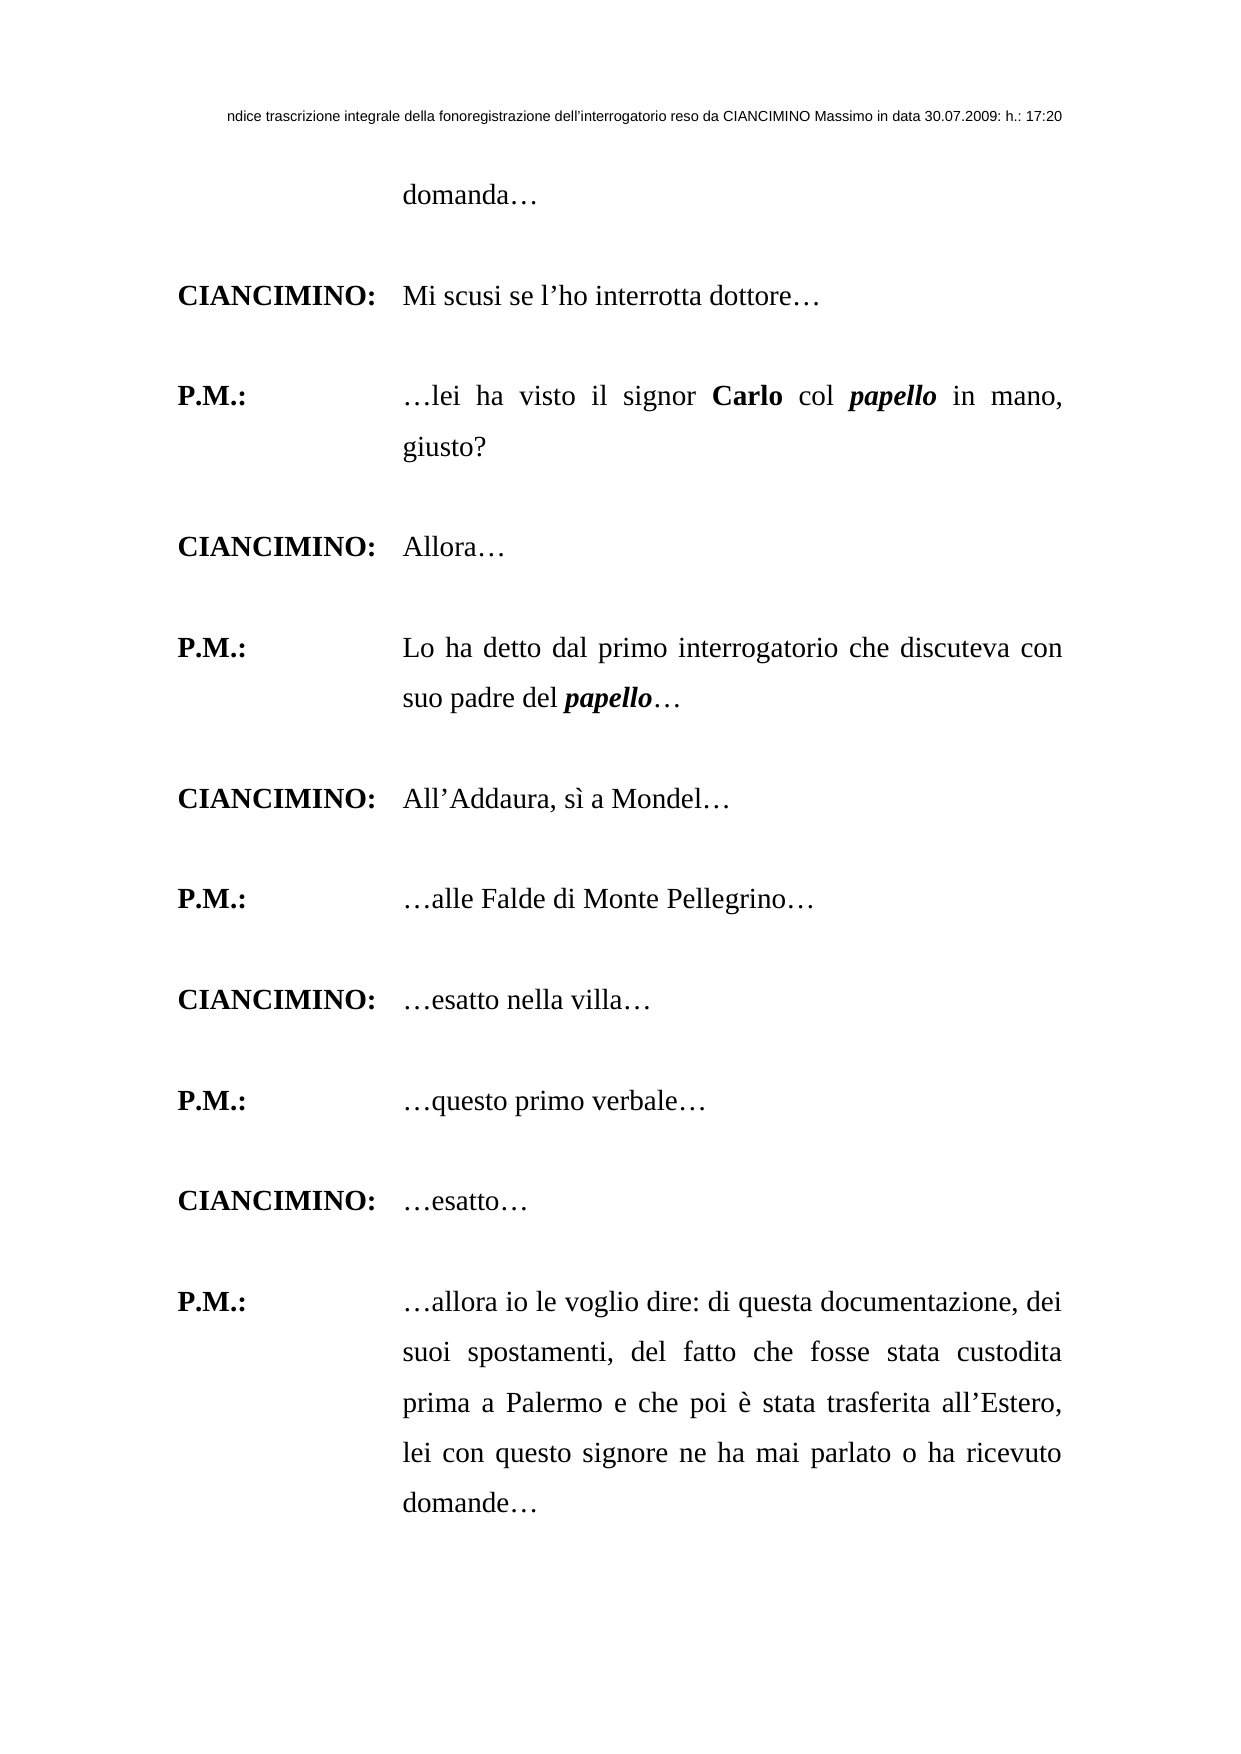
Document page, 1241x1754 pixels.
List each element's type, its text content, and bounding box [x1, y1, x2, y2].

text CIANCIMINO: …esatto… [177, 1183, 1063, 1217]
text P.M.: …questo primo verbale… [177, 1083, 1063, 1116]
text CIANCIMINO: Mi scusi se l’ho interrotta dottore… [177, 278, 1063, 311]
text CIANCIMINO: …esatto nella villa… [177, 982, 1063, 1016]
text P.M.: …allora io le voglio dire: di questa documentazione, dei suoi spostamenti, del fatto che fosse stata custodita prima a Palermo e che poi è stata trasferita all’Estero, lei con questo signore ne ha mai parlato o ha ricevuto domande… [177, 1284, 1063, 1519]
text CIANCIMINO: All’Addaura, sì a Mondel… [177, 781, 1063, 814]
text P.M.: …alle Falde di Monte Pellegrino… [177, 882, 1063, 915]
text P.M.: …lei ha visto il signor Carlo col papello in mano, giusto? [177, 378, 1063, 462]
text domanda… [177, 177, 1063, 211]
text P.M.: Lo ha detto dal primo interrogatorio che discuteva con suo padre del papello… [177, 630, 1063, 714]
text CIANCIMINO: Allora… [177, 529, 1063, 563]
